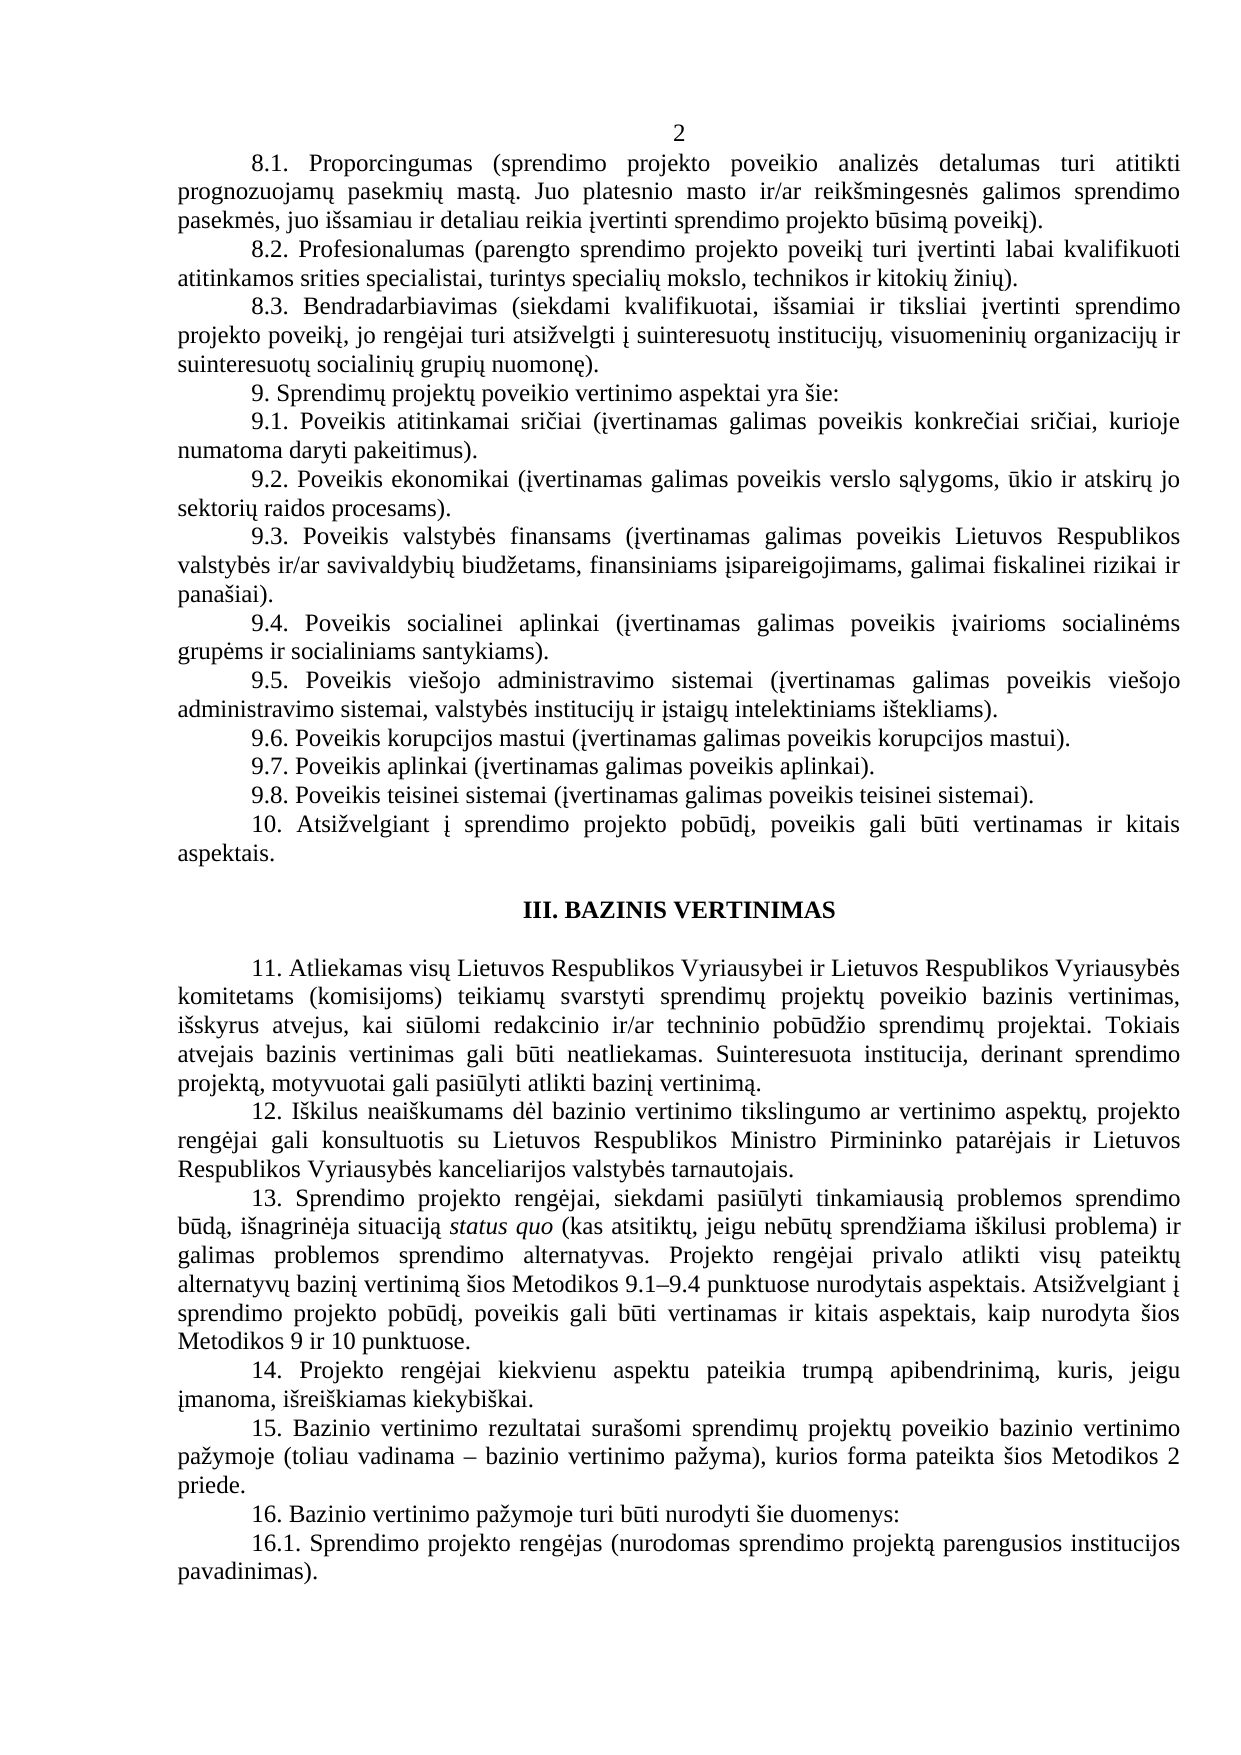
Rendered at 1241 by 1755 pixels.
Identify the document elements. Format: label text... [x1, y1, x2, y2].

text 11. Atliekamas visų Lietuvos Respublikos Vyriausybei ir Lietuvos Respublikos Vyriausybės komitetams (komisijoms) teikiamų svarstyti sprendimų projektų poveikio bazinis vertinimas, išskyrus atvejus, kai siūlomi redakcinio ir/ar techninio pobūdžio sprendimų projektai. Tokiais atvejais bazinis vertinimas gali būti neatliekamas. Suinteresuota institucija, derinant sprendimo projektą, motyvuotai gali pasiūlyti atlikti bazinį vertinimą. [177, 953, 1181, 1096]
text 9.1. Poveikis atitinkamai sričiai (įvertinamas galimas poveikis konkrečiai sričiai, kurioje numatoma daryti pakeitimus). [177, 406, 1181, 464]
text 16. Bazinio vertinimo pažymoje turi būti nurodyti šie duomenys: [177, 1499, 1181, 1528]
text 14. Projekto rengėjai kiekvienu aspektu pateikia trumpą apibendrinimą, kuris, jeigu įmanoma, išreiškiamas kiekybiškai. [177, 1355, 1181, 1413]
text 9.2. Poveikis ekonomikai (įvertinamas galimas poveikis verslo sąlygoms, ūkio ir atskirų jo sektorių raidos procesams). [177, 464, 1181, 521]
text 13. Sprendimo projekto rengėjai, siekdami pasiūlyti tinkamiausią problemos sprendimo būdą, išnagrinėja situaciją status quo (kas atsitiktų, jeigu nebūtų sprendžiama iškilusi problema) ir galimas problemos sprendimo alternatyvas. Projekto rengėjai privalo atlikti visų pateiktų alternatyvų bazinį vertinimą šios Metodikos 9.1–9.4 punktuose nurodytais aspektais. Atsižvelgiant į sprendimo projekto pobūdį, poveikis gali būti vertinamas ir kitais aspektais, kaip nurodyta šios Metodikos 9 ir 10 punktuose. [177, 1183, 1181, 1355]
text 8.2. Profesionalumas (parengto sprendimo projekto poveikį turi įvertinti labai kvalifikuoti atitinkamos srities specialistai, turintys specialių mokslo, technikos ir kitokių žinių). [177, 234, 1181, 291]
text 8.3. Bendradarbiavimas (siekdami kvalifikuotai, išsamiai ir tiksliai įvertinti sprendimo projekto poveikį, jo rengėjai turi atsižvelgti į suinteresuotų institucijų, visuomeninių organizacijų ir suinteresuotų socialinių grupių nuomonę). [177, 291, 1181, 378]
text 9.8. Poveikis teisinei sistemai (įvertinamas galimas poveikis teisinei sistemai). [177, 780, 1181, 809]
text III. BAZINIS VERTINIMAS [177, 895, 1181, 924]
text 16.1. Sprendimo projekto rengėjas (nurodomas sprendimo projektą parengusios institucijos pavadinimas). [177, 1528, 1181, 1585]
text 9.5. Poveikis viešojo administravimo sistemai (įvertinamas galimas poveikis viešojo administravimo sistemai, valstybės institucijų ir įstaigų intelektiniams ištekliams). [177, 665, 1181, 723]
text 9.3. Poveikis valstybės finansams (įvertinamas galimas poveikis Lietuvos Respublikos valstybės ir/ar savivaldybių biudžetams, finansiniams įsipareigojimams, galimai fiskalinei rizikai ir panašiai). [177, 521, 1181, 608]
text 9.4. Poveikis socialinei aplinkai (įvertinamas galimas poveikis įvairioms socialinėms grupėms ir socialiniams santykiams). [177, 608, 1181, 665]
text 9.7. Poveikis aplinkai (įvertinamas galimas poveikis aplinkai). [177, 751, 1181, 780]
text 9. Sprendimų projektų poveikio vertinimo aspektai yra šie: [177, 378, 1181, 406]
text 15. Bazinio vertinimo rezultatai surašomi sprendimų projektų poveikio bazinio vertinimo pažymoje (toliau vadinama – bazinio vertinimo pažyma), kurios forma pateikta šios Metodikos 2 priede. [177, 1413, 1181, 1499]
text 10. Atsižvelgiant į sprendimo projekto pobūdį, poveikis gali būti vertinamas ir kitais aspektais. [177, 809, 1181, 866]
text 9.6. Poveikis korupcijos mastui (įvertinamas galimas poveikis korupcijos mastui). [177, 723, 1181, 751]
text 12. Iškilus neaiškumams dėl bazinio vertinimo tikslingumo ar vertinimo aspektų, projekto rengėjai gali konsultuotis su Lietuvos Respublikos Ministro Pirmininko patarėjais ir Lietuvos Respublikos Vyriausybės kanceliarijos valstybės tarnautojais. [177, 1096, 1181, 1183]
text 8.1. Proporcingumas (sprendimo projekto poveikio analizės detalumas turi atitikti prognozuojamų pasekmių mastą. Juo platesnio masto ir/ar reikšmingesnės galimos sprendimo pasekmės, juo išsamiau ir detaliau reikia įvertinti sprendimo projekto būsimą poveikį). [177, 148, 1181, 234]
